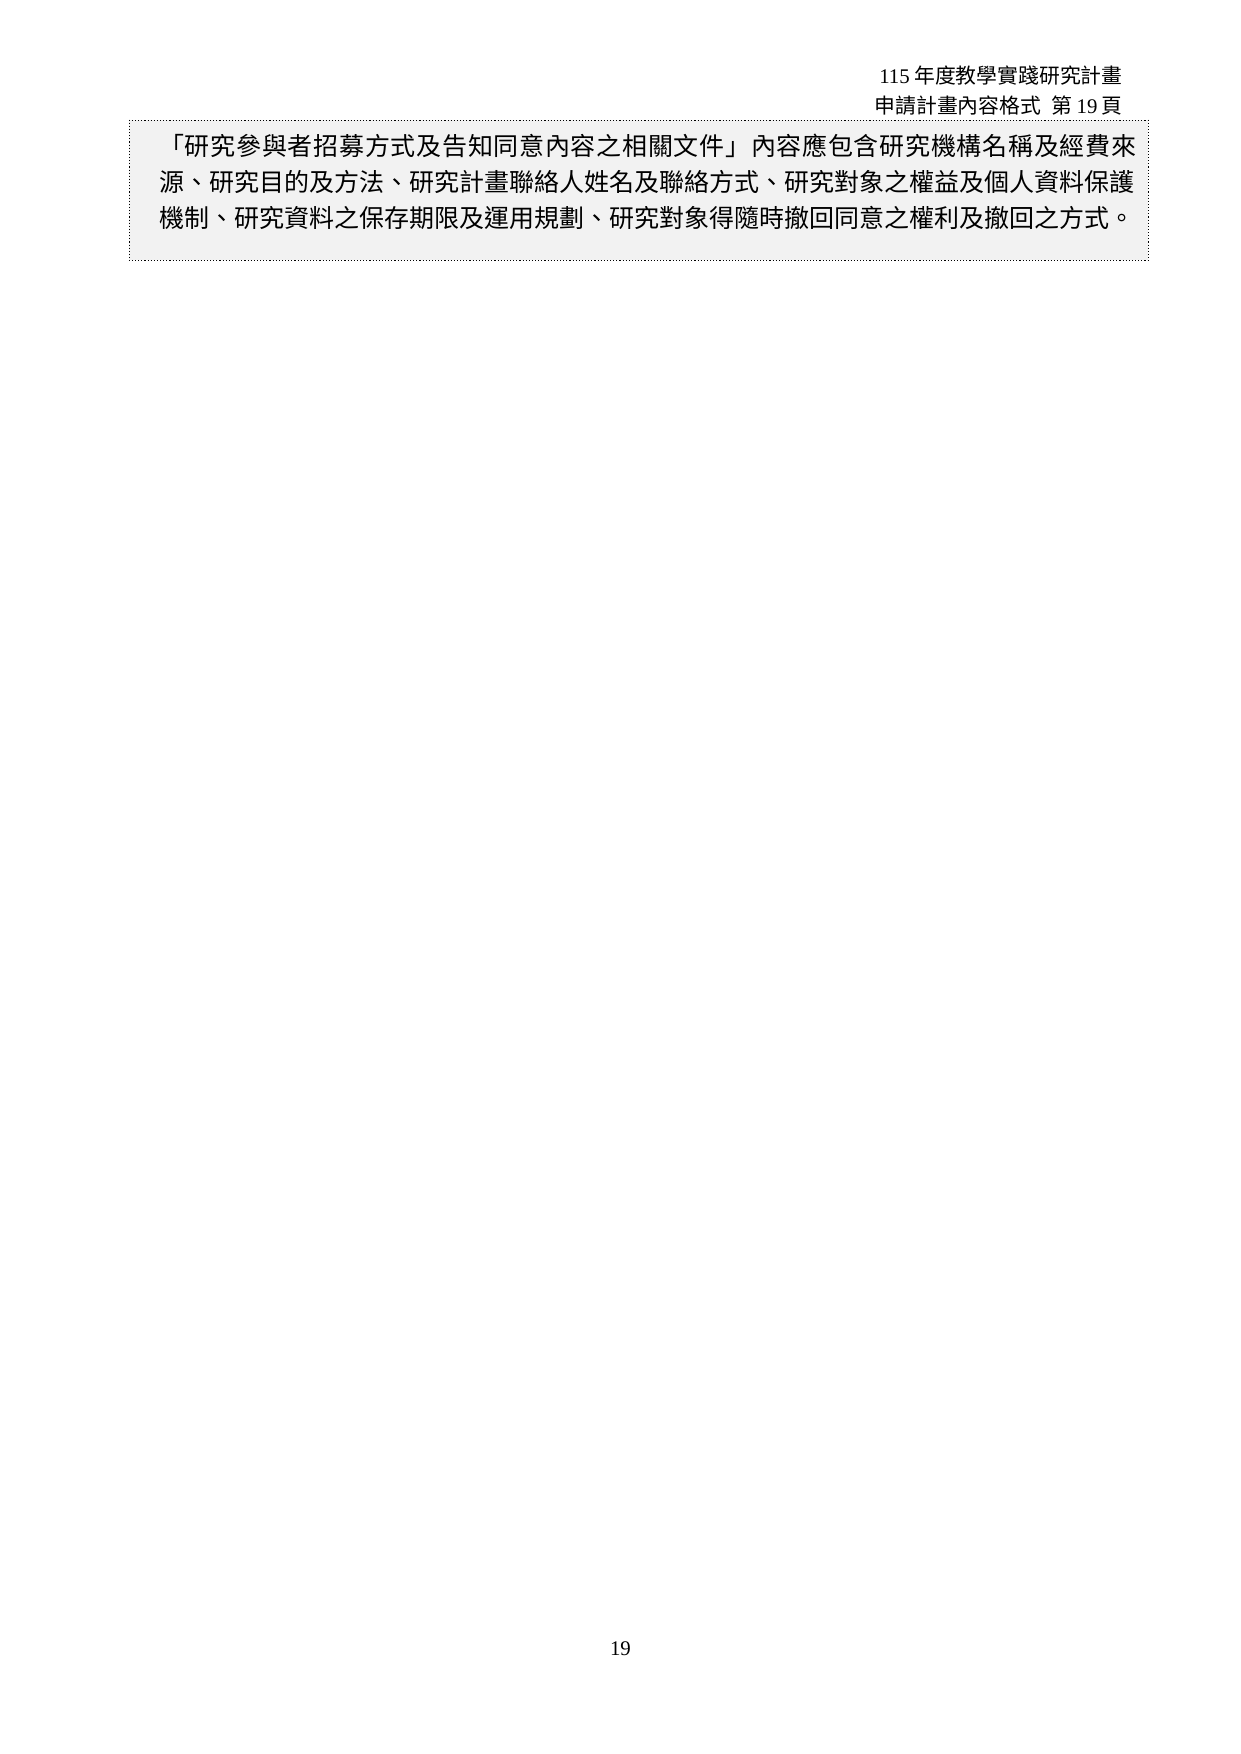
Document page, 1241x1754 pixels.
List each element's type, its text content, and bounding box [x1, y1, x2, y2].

table_header 「研究參與者招募方式及告知同意內容之相關文件」內容應包含研究機構名稱及經費來源、研究目的及方法、研究計畫聯絡人姓名及聯絡方式、研究對象之權益及個人資料保護機制、研究資料之保存期限及運用規劃、研究對象得隨時撤回同意之權利及撤回之方式。 [129, 120, 1148, 260]
